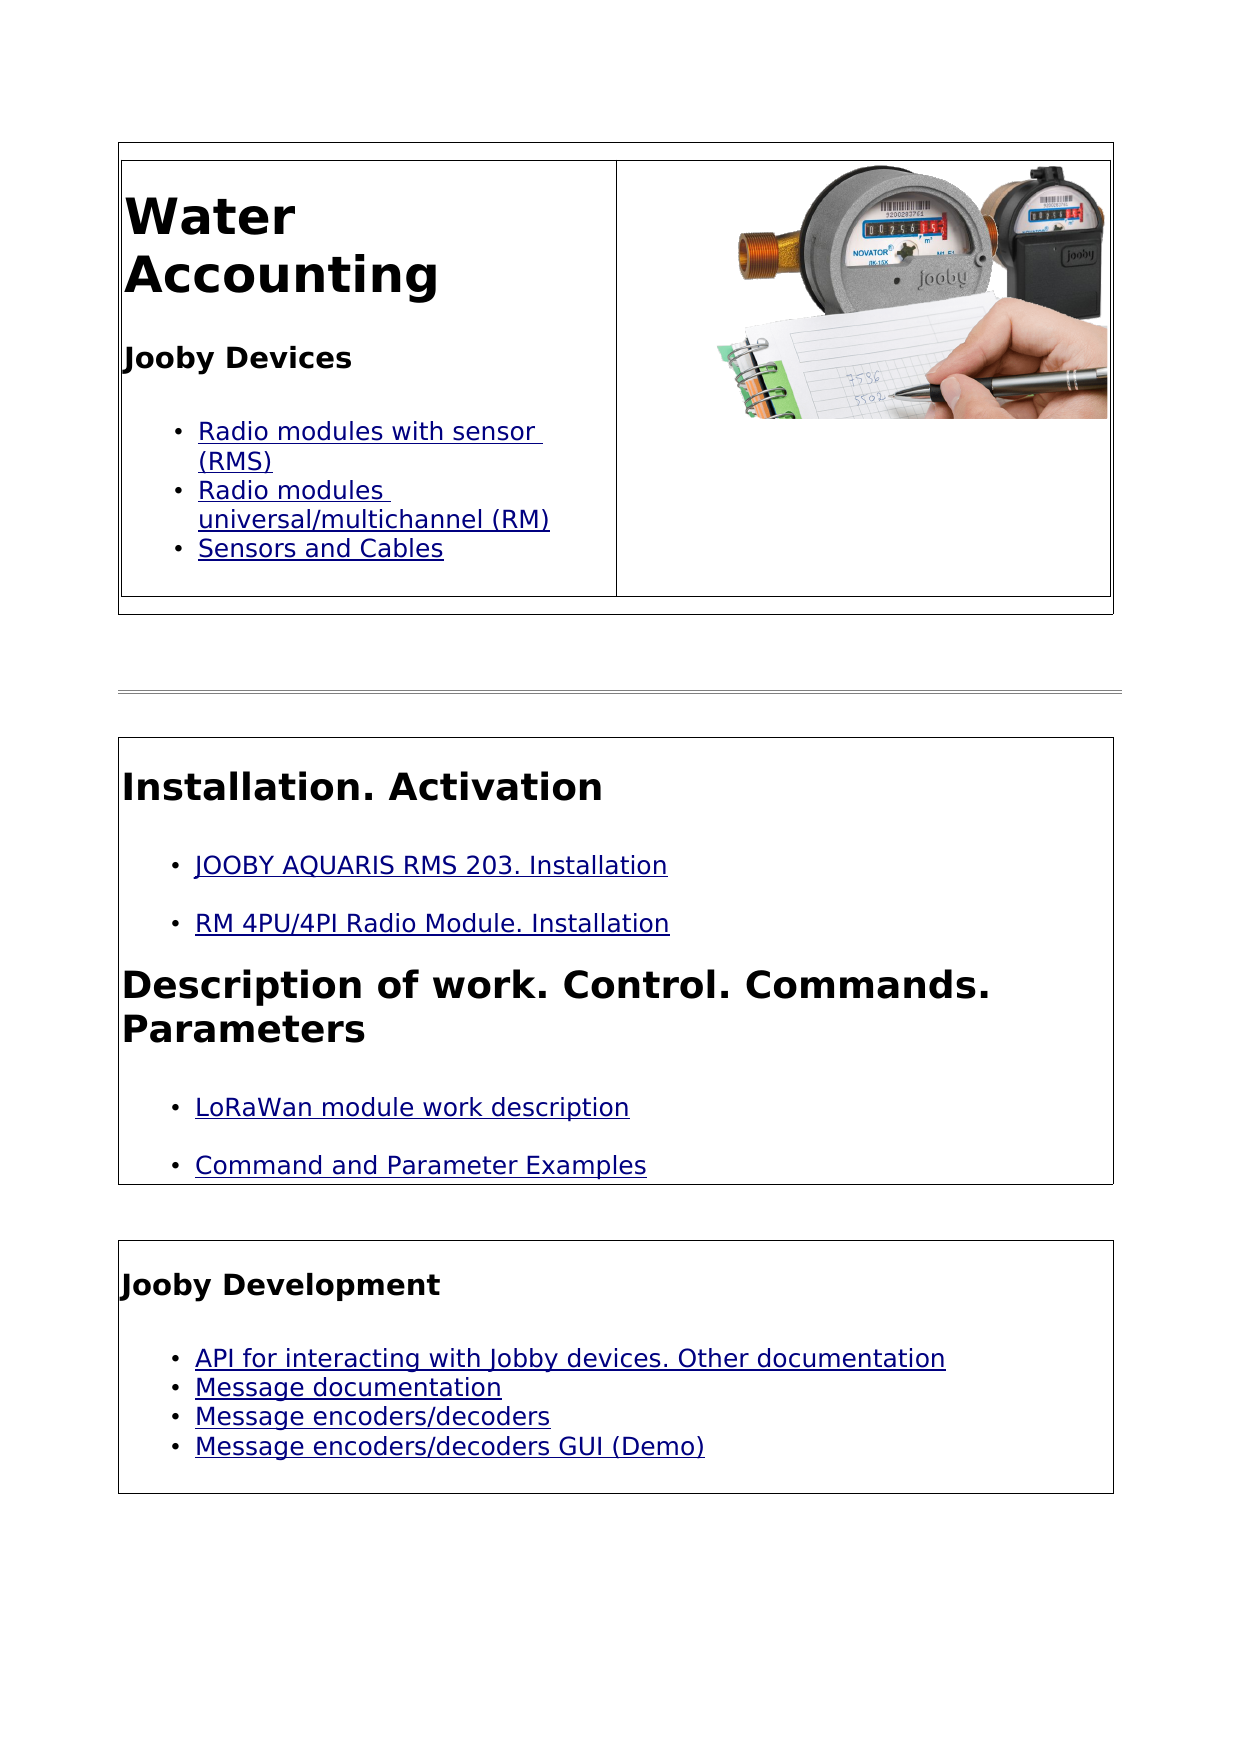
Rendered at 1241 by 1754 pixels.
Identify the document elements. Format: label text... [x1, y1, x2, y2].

table_header [617, 161, 1110, 596]
table_header Installation. Activation JOOBY AQUARIS RMS 203. Installation RM 4PU/4PI Radio Module. Installation Description of work. Control. Commands. Parameters LoRaWan module work description Command and Parameter Examples [119, 738, 1113, 1184]
picture [716, 162, 1108, 419]
table_header Water Accounting Jooby Devices Radio modules with sensor (RMS) Radio modules universal/multichannel (RM) Sensors and Cables [122, 161, 616, 596]
table_header Jooby Development API for interacting with Jobby devices. Other documentation Message documentation Message encoders/decoders Message encoders/decoders GUI (Demo) [119, 1241, 1113, 1493]
table_header [119, 143, 1113, 613]
